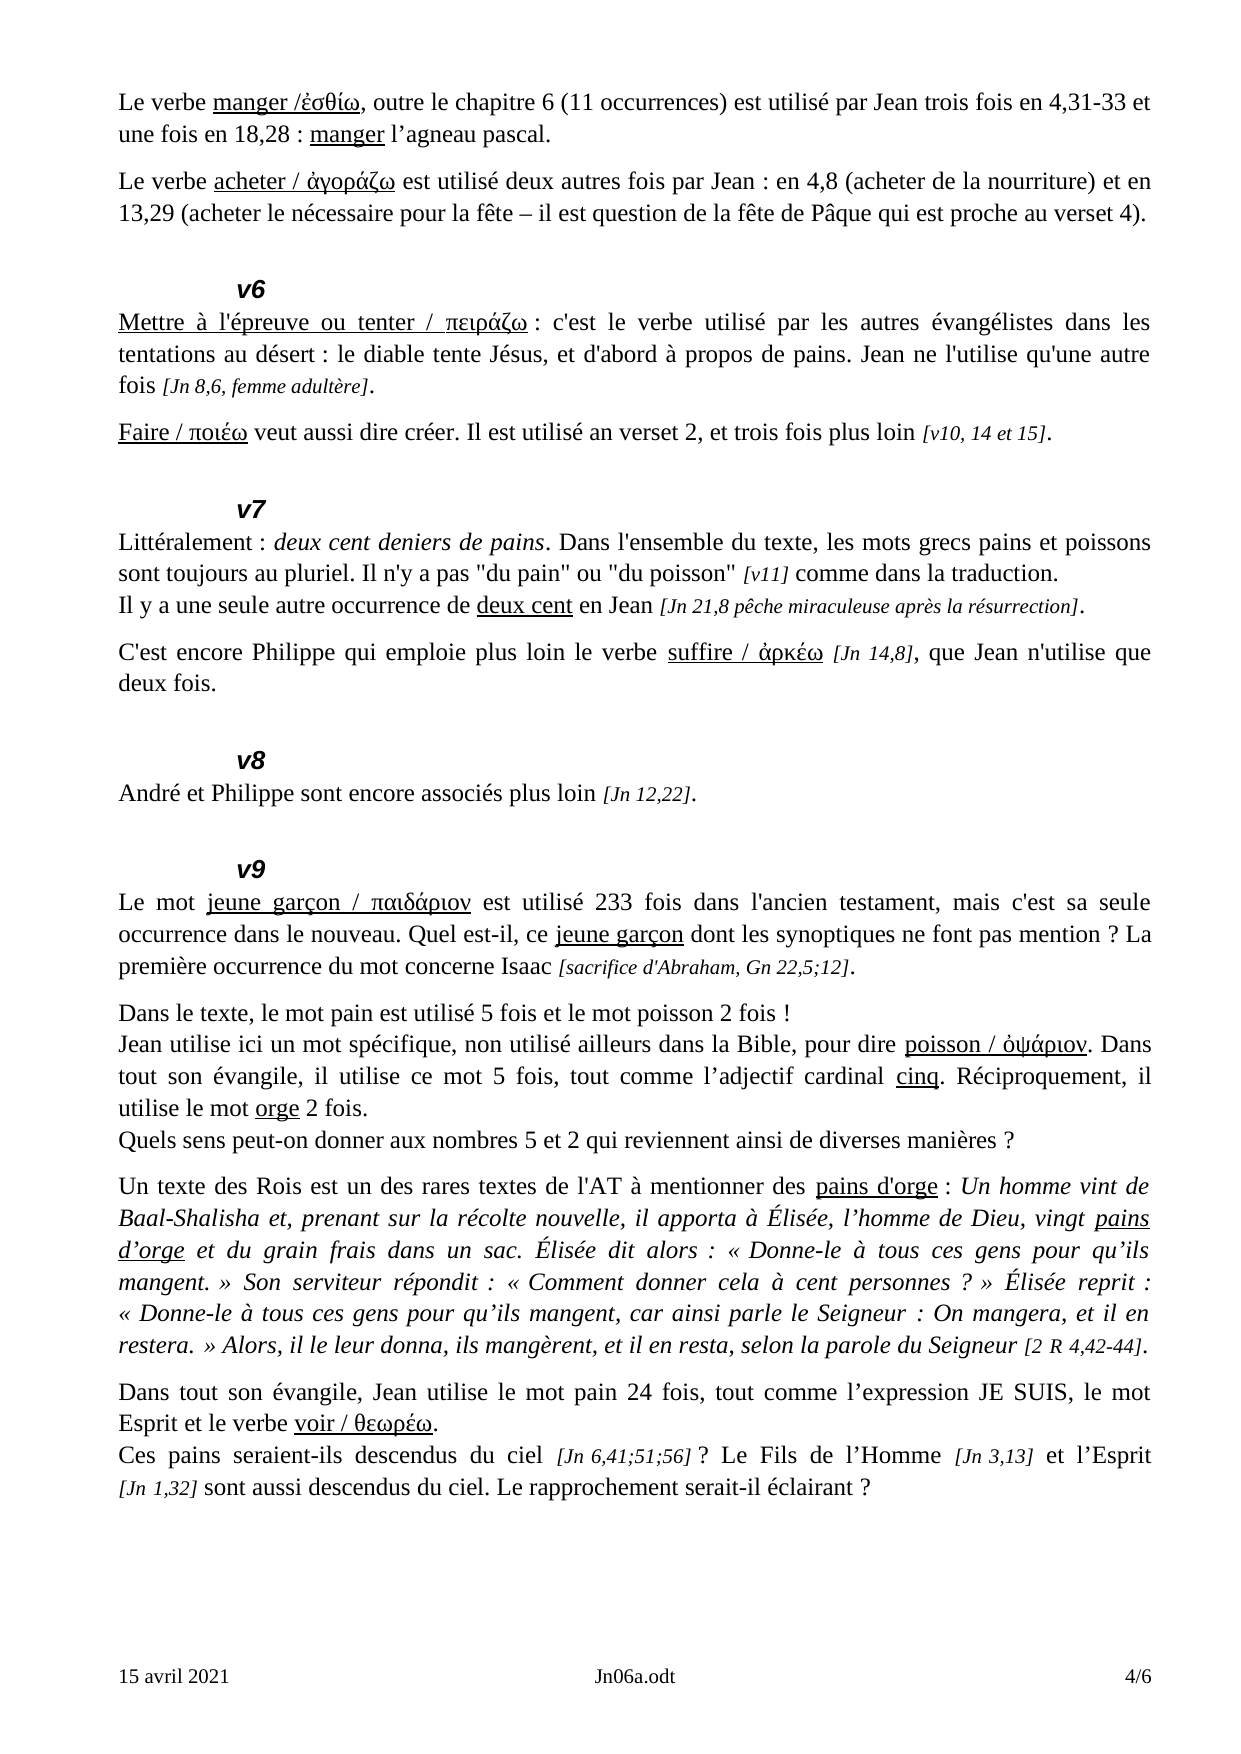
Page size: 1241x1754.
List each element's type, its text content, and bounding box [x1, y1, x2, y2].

text C'est encore Philippe qui emploie plus loin le verbe suffire / ἀρκέω [Jn 14,8], que Jean n'utilise que deux fois. [118, 638, 1152, 697]
text Le mot jeune garçon / παιδάριον est utilisé 233 fois dans l'ancien testament, mais c'est sa seule occurrence dans le nouveau. Quel est-il, ce jeune garçon dont les synoptiques ne font pas mention ? La première occurrence du mot concerne Isaac [sacrifice d'Abraham, Gn 22,5;12]. [118, 888, 1152, 980]
text Le verbe acheter / ἀγοράζω est utilisé deux autres fois par Jean : en 4,8 (acheter de la nourriture) et en 13,29 (acheter le nécessaire pour la fête – il est question de la fête de Pâque qui est proche au verset 4). [118, 167, 1152, 226]
text Un texte des Rois est un des rares textes de l'AT à mentionner des pains d'orge : Un homme vint de Baal-Shalisha et, prenant sur la récolte nouvelle, il apporta à Élisée, l’homme de Dieu, vingt pains d’orge et du grain frais dans un sac. Élisée dit alors : « Donne-le à tous ces gens pour qu’ils mangent. » Son serviteur répondit : « Comment donner cela à cent personnes ? » Élisée reprit : « Donne-le à tous ces gens pour qu’ils mangent, car ainsi parle le Seigneur : On mangera, et il en restera. » Alors, il le leur donna, ils mangèrent, et il en resta, selon la parole du Seigneur [2 R 4,42-44]. [118, 1172, 1152, 1359]
subtitle v6 [236, 275, 1152, 304]
text Le verbe manger /ἐσθίω, outre le chapitre 6 (11 occurrences) est utilisé par Jean trois fois en 4,31-33 et une fois en 18,28 : manger l’agneau pascal. [118, 88, 1152, 148]
text Dans le texte, le mot pain est utilisé 5 fois et le mot poisson 2 fois ! [118, 999, 1152, 1026]
text André et Philippe sont encore associés plus loin [Jn 12,22]. [118, 779, 1152, 807]
text Dans tout son évangile, Jean utilise le mot pain 24 fois, tout comme l’expression JE SUIS, le mot Esprit et le verbe voir / θεωρέω. [118, 1378, 1152, 1437]
text Faire / ποιέω veut aussi dire créer. Il est utilisé an verset 2, et trois fois plus loin [v10, 14 et 15]. [118, 418, 1152, 446]
text Ces pains seraient-ils descendus du ciel [Jn 6,41;51;56] ? Le Fils de l’Homme [Jn 3,13] et l’Esprit [Jn 1,32] sont aussi descendus du ciel. Le rapprochement serait-il éclairant ? [118, 1441, 1152, 1501]
subtitle v8 [236, 746, 1152, 775]
text Jean utilise ici un mot spécifique, non utilisé ailleurs dans la Bible, pour dire poisson / ὀψάριον. Dans tout son évangile, il utilise ce mot 5 fois, tout comme l’adjectif cardinal cinq. Réciproquement, il utilise le mot orge 2 fois. [118, 1030, 1152, 1122]
subtitle v9 [236, 855, 1152, 884]
text Quels sens peut-on donner aux nombres 5 et 2 qui reviennent ainsi de diverses manières ? [118, 1126, 1152, 1153]
subtitle v7 [236, 494, 1152, 523]
text Littéralement : deux cent deniers de pains. Dans l'ensemble du texte, les mots grecs pains et poissons sont toujours au pluriel. Il n'y a pas "du pain" ou "du poisson" [v11] comme dans la traduction. [118, 528, 1152, 587]
text Il y a une seule autre occurrence de deux cent en Jean [Jn 21,8 pêche miraculeuse après la résurrection]. [118, 591, 1152, 619]
text Mettre à l'épreuve ou tenter / πειράζω : c'est le verbe utilisé par les autres évangélistes dans les tentations au désert : le diable tente Jésus, et d'abord à propos de pains. Jean ne l'utilise qu'une autre fois [Jn 8,6, femme adultère]. [118, 308, 1152, 399]
